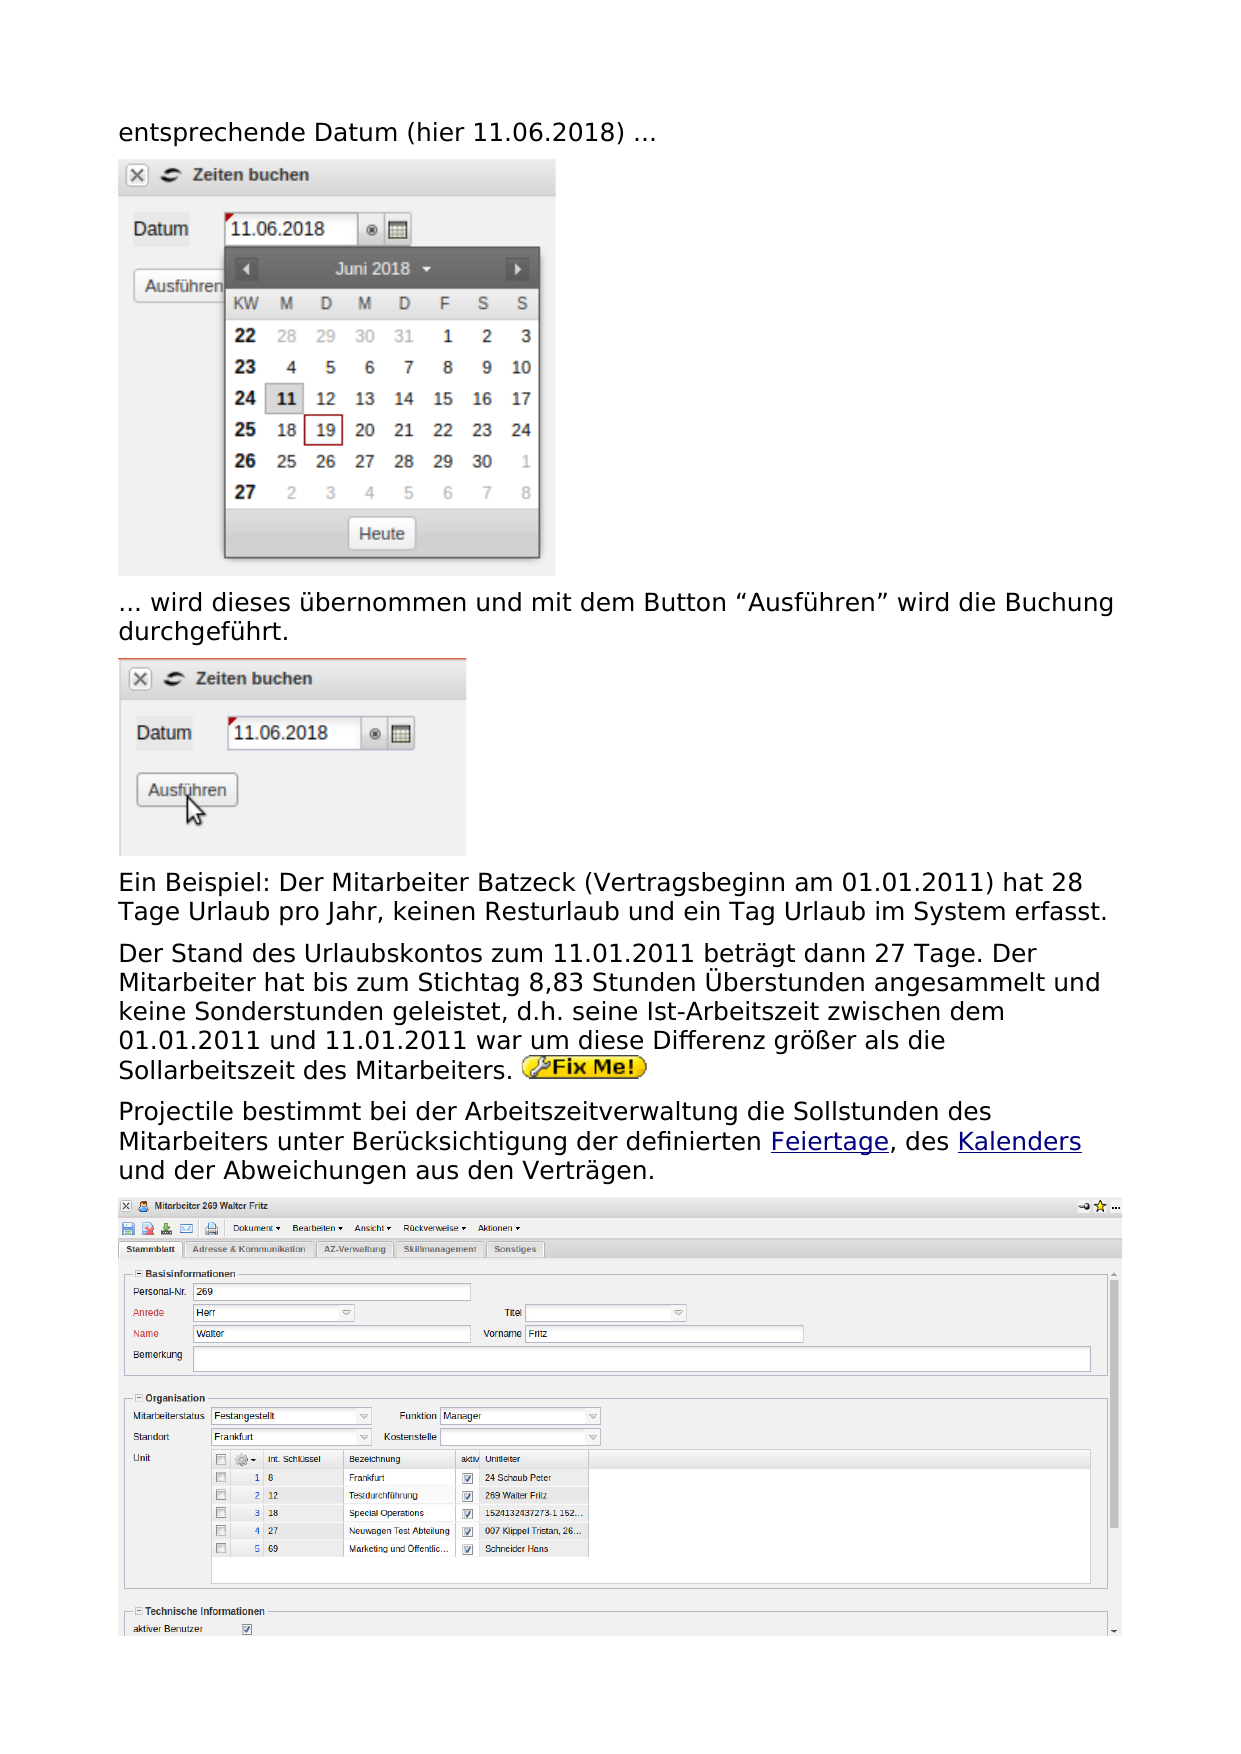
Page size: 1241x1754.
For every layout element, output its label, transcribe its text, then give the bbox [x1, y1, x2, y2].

picture [118, 159, 556, 576]
text Der Stand des Urlaubskontos zum 11.01.2011 beträgt dann 27 Tage. Der Mitarbeiter hat bis zum Stichtag 8,83 Stunden Überstunden angesammelt und keine Sonderstunden geleistet, d.h. seine Ist-Arbeitszeit zwischen dem 01.01.2011 und 11.01.2011 war um diese Differenz größer als die Sollarbeitszeit des Mitarbeiters. [118, 939, 1122, 1085]
text Ein Beispiel: Der Mitarbeiter Batzeck (Vertragsbeginn am 01.01.2011) hat 28 Tage Urlaub pro Jahr, keinen Resturlaub und ein Tag Urlaub im System erfasst. [118, 868, 1122, 926]
text Projectile bestimmt bei der Arbeitszeitverwaltung die Sollstunden des Mitarbeiters unter Berücksichtigung der definierten Feiertage, des Kalenders und der Abweichungen aus den Verträgen. [118, 1097, 1122, 1185]
picture [118, 658, 467, 856]
text entsprechende Datum (hier 11.06.2018) ... [118, 118, 1122, 147]
picture [521, 1055, 647, 1079]
picture [118, 1197, 1123, 1636]
text ... wird dieses übernommen und mit dem Button “Ausführen” wird die Buchung durchgeführt. [118, 588, 1122, 646]
